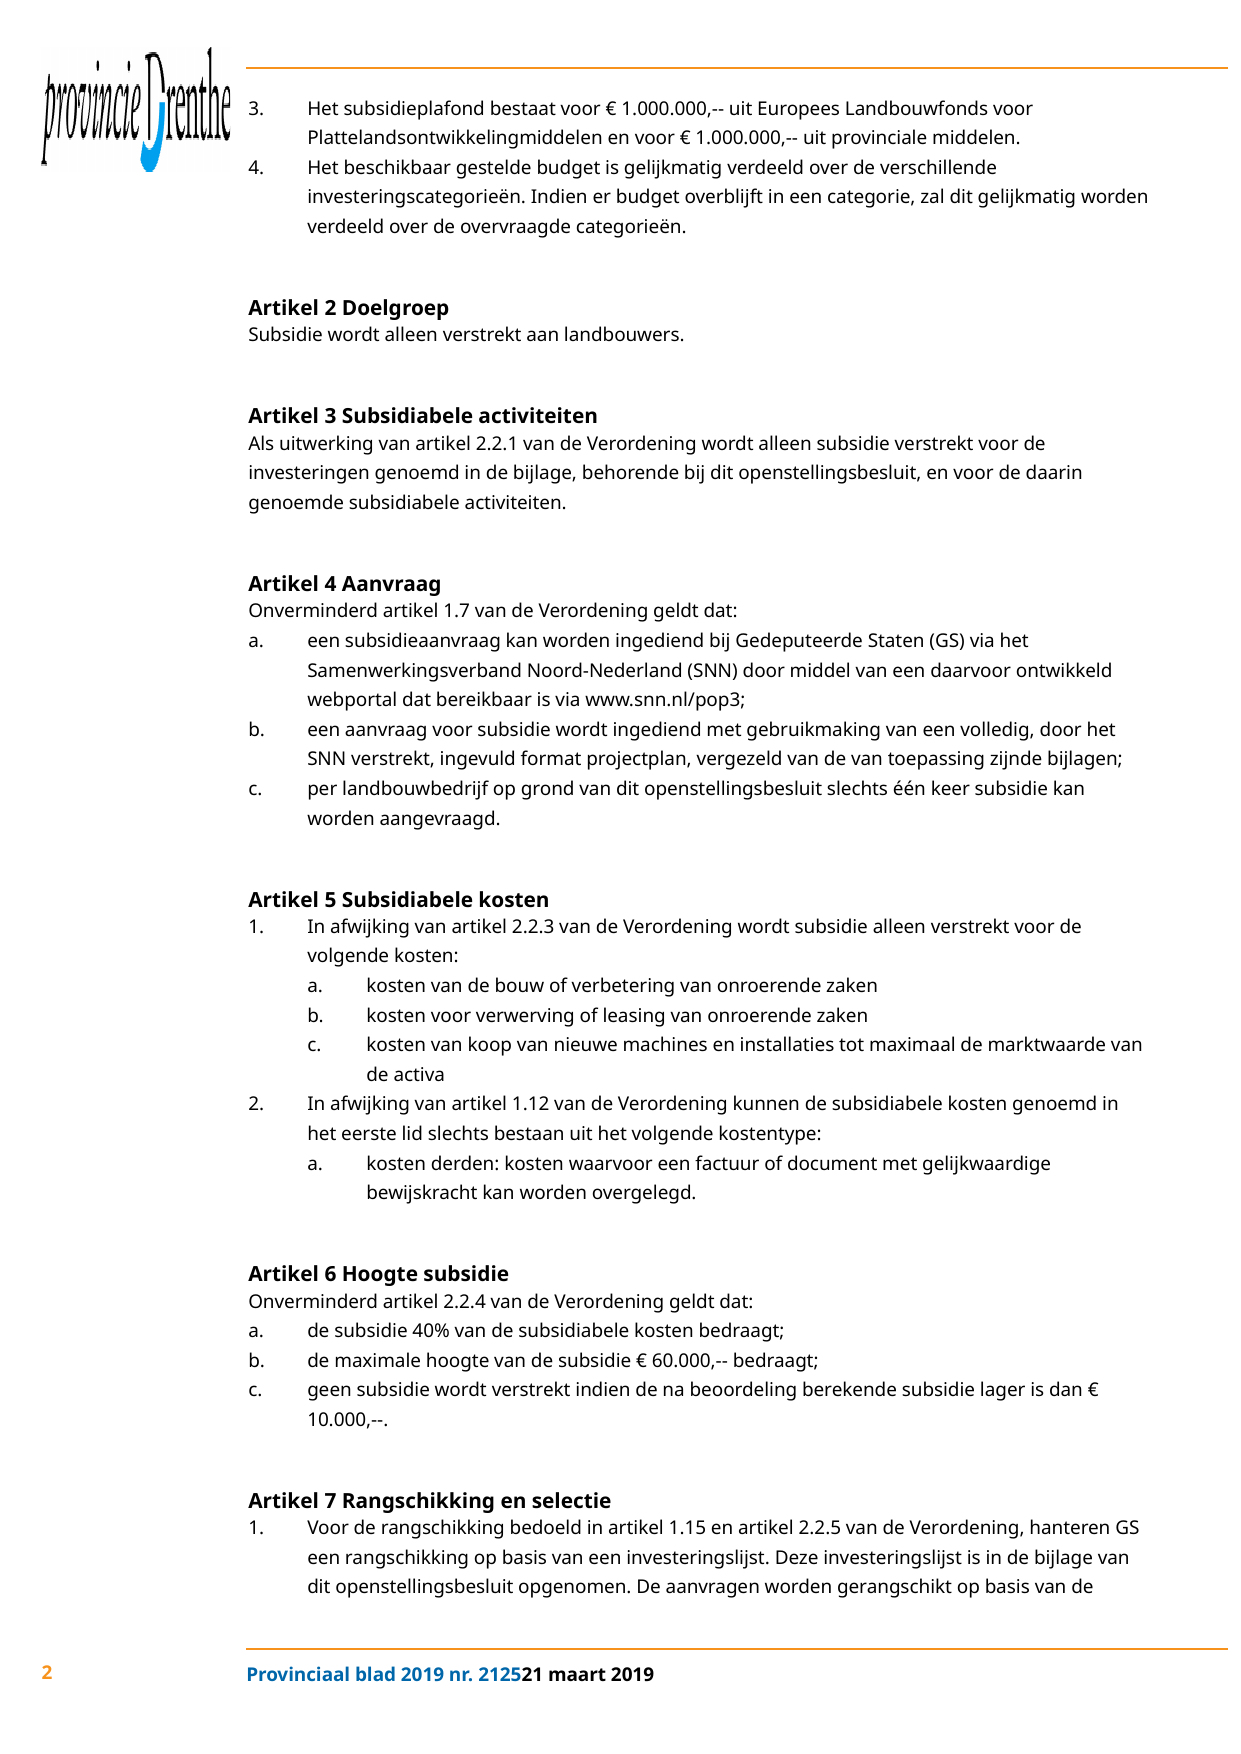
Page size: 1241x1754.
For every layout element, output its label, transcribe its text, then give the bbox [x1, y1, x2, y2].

list een subsidieaanvraag kan worden ingediend bij Gedeputeerde Staten (GS) via het Samenwerkingsverband Noord-Nederland (SNN) door middel van een daarvoor ontwikkeld webportal dat bereikbaar is via www.snn.nl/pop3; [248, 627, 1152, 712]
list per landbouwbedrijf op grond van dit openstellingsbesluit slechts één keer subsidie kan worden aangevraagd. [248, 775, 1152, 830]
picture [41, 47, 231, 172]
text Artikel 4 Aanvraag [248, 569, 1152, 598]
text Artikel 6 Hoogte subsidie [248, 1259, 1152, 1288]
list In afwijking van artikel 2.2.3 van de Verordening wordt subsidie alleen verstrekt voor de volgende kosten: [248, 913, 1152, 968]
text Onverminderd artikel 2.2.4 van de Verordening geldt dat: [248, 1288, 1152, 1313]
text Artikel 5 Subsidiabele kosten [248, 885, 1152, 913]
list de subsidie 40% van de subsidiabele kosten bedraagt; [248, 1317, 1152, 1343]
list kosten van de bouw of verbetering van onroerende zaken [307, 972, 1152, 998]
text Artikel 2 Doelgroep [248, 293, 1152, 322]
text Onverminderd artikel 1.7 van de Verordening geldt dat: [248, 598, 1152, 623]
text Subsidie wordt alleen verstrekt aan landbouwers. [248, 322, 1152, 347]
list In afwijking van artikel 1.12 van de Verordening kunnen de subsidiabele kosten genoemd in het eerste lid slechts bestaan uit het volgende kostentype: [248, 1091, 1152, 1146]
list geen subsidie wordt verstrekt indien de na beoordeling berekende subsidie lager is dan € 10.000,--. [248, 1377, 1152, 1432]
text Artikel 7 Rangschikking en selectie [248, 1486, 1152, 1514]
list kosten voor verwerving of leasing van onroerende zaken [307, 1002, 1152, 1028]
list kosten derden: kosten waarvoor een factuur of document met gelijkwaardige bewijskracht kan worden overgelegd. [307, 1150, 1152, 1205]
list Het subsidieplafond bestaat voor € 1.000.000,-- uit Europees Landbouwfonds voor Plattelandsontwikkelingmiddelen en voor € 1.000.000,-- uit provinciale middelen. [248, 95, 1152, 150]
text Als uitwerking van artikel 2.2.1 van de Verordening wordt alleen subsidie verstrekt voor de investeringen genoemd in de bijlage, behorende bij dit openstellingsbesluit, en voor de daarin genoemde subsidiabele activiteiten. [248, 430, 1152, 515]
text Artikel 3 Subsidiabele activiteiten [248, 402, 1152, 430]
list een aanvraag voor subsidie wordt ingediend met gebruikmaking van een volledig, door het SNN verstrekt, ingevuld format projectplan, vergezeld van de van toepassing zijnde bijlagen; [248, 716, 1152, 771]
list Het beschikbaar gestelde budget is gelijkmatig verdeeld over de verschillende investeringscategorieën. Indien er budget overblijft in een categorie, zal dit gelijkmatig worden verdeeld over de overvraagde categorieën. [248, 154, 1152, 239]
list de maximale hoogte van de subsidie € 60.000,-- bedraagt; [248, 1347, 1152, 1373]
list Voor de rangschikking bedoeld in artikel 1.15 en artikel 2.2.5 van de Verordening, hanteren GS een rangschikking op basis van een investeringslijst. Deze investeringslijst is in de bijlage van dit openstellingsbesluit opgenomen. De aanvragen worden gerangschikt op basis van de [248, 1514, 1152, 1599]
list kosten van koop van nieuwe machines en installaties tot maximaal de marktwaarde van de activa [307, 1031, 1152, 1087]
